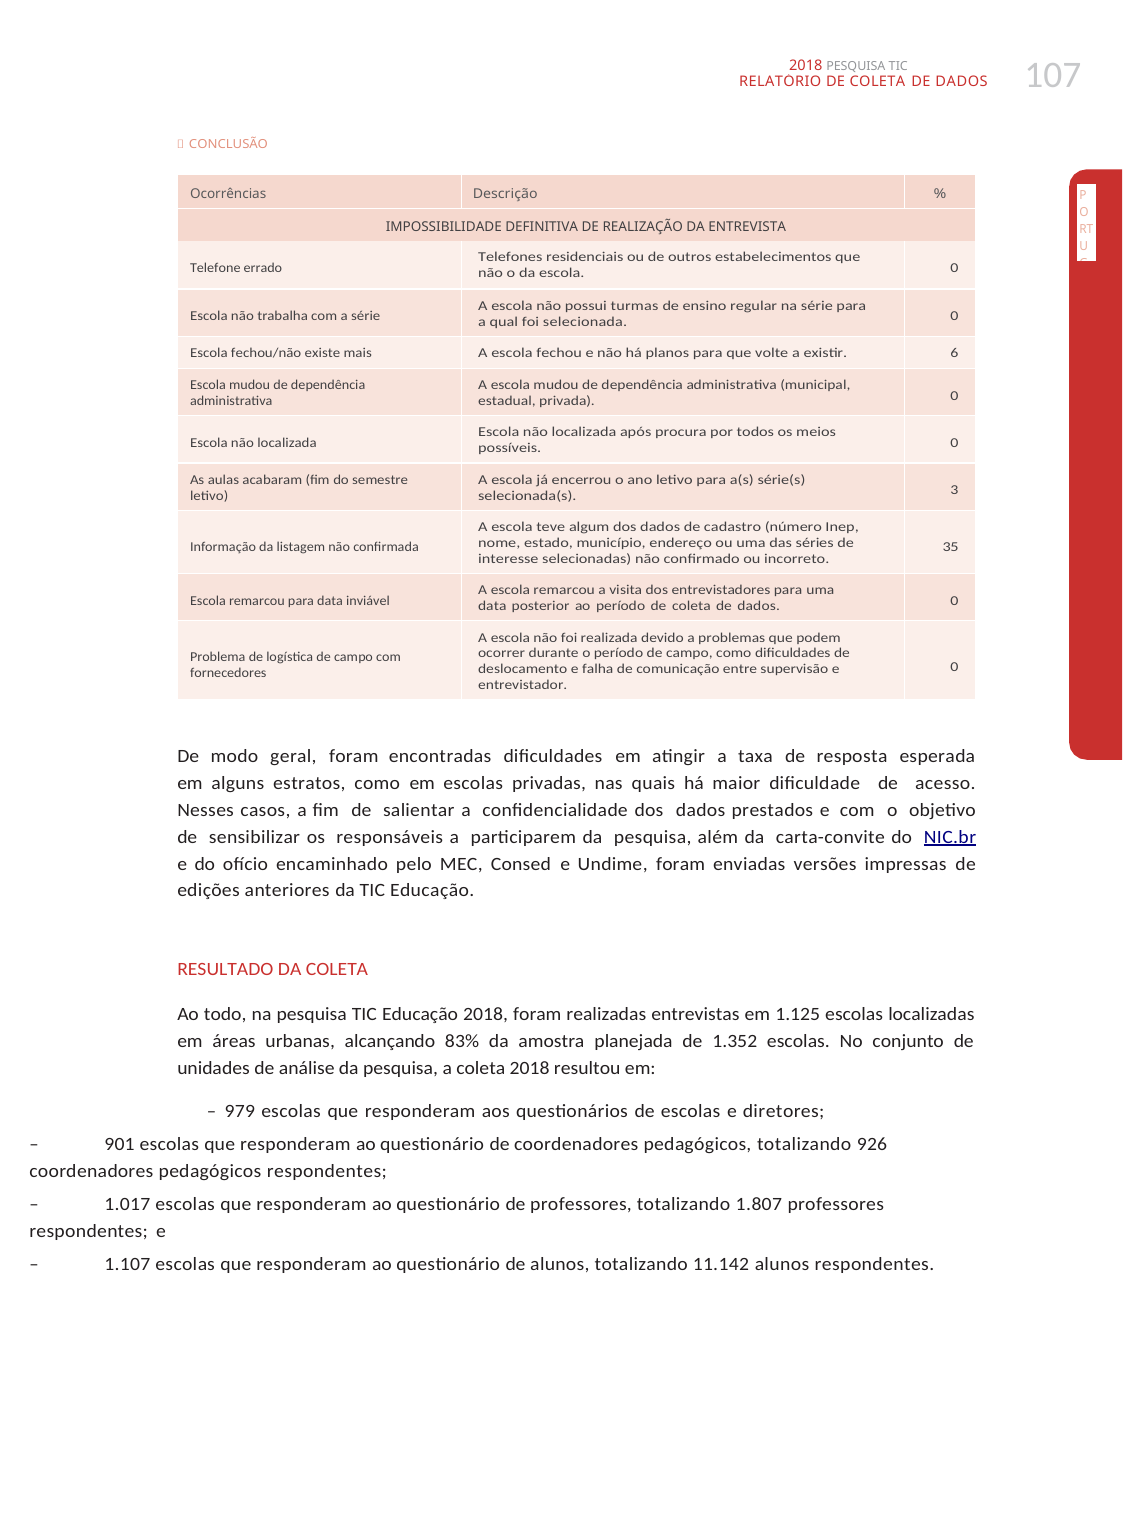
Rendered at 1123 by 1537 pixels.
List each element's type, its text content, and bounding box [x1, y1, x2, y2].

list 1.107 escolas que responderam ao questionário de alunos, totalizando 11.142 alunos respondentes. [29, 1252, 976, 1275]
list 979 escolas que responderam aos questionários de escolas e diretores; [207, 1099, 1123, 1122]
table_cell 0 [905, 621, 975, 699]
table_cell Problema de logística de campo com fornecedores [178, 621, 461, 699]
text RESULTADO DA COLETA [177, 958, 1123, 981]
table_cell A escola não possui turmas de ensino regular na série para a qual foi selecionada. [462, 290, 904, 336]
table_cell Escola fechou/não existe mais [178, 337, 461, 368]
table_cell 3 [905, 464, 975, 510]
table_cell 0 [905, 290, 975, 336]
table_cell A escola remarcou a visita dos entrevistadores para uma data posterior ao período de coleta de dados. [462, 574, 904, 620]
table_header Ocorrências [178, 175, 461, 208]
table_cell Informação da listagem não confirmada [178, 511, 461, 573]
list 901 escolas que responderam ao questionário de coordenadores pedagógicos, totalizando 926 coordenadores pedagógicos respondentes; [29, 1132, 976, 1182]
table_cell A escola já encerrou o ano letivo para a(s) série(s) selecionada(s). [462, 464, 904, 510]
table_cell 6 [905, 337, 975, 368]
table_cell Escola mudou de dependência administrativa [178, 369, 461, 415]
text De modo geral, foram encontradas dificuldades em atingir a taxa de resposta esperada em alguns estratos, como em escolas privadas, nas quais há maior dificuldade de acesso. Nesses casos, a fim de salientar a confidencialidade dos dados prestados e com o objetivo de sensibilizar os responsáveis a participarem da pesquisa, além da carta-convite do NIC.br e do ofício encaminhado pelo MEC, Consed e Undime, foram enviadas versões impressas de edições anteriores da TIC Educação. [177, 744, 976, 901]
table_cell As aulas acabaram (fim do semestre letivo) [178, 464, 461, 510]
table_cell 0 [905, 369, 975, 415]
text PORTUGUÊS [1079, 186, 1096, 261]
table_cell A escola mudou de dependência administrativa (municipal, estadual, privada). [462, 369, 904, 415]
table_cell Escola não localizada após procura por todos os meios possíveis. [462, 416, 904, 462]
table_cell 0 [905, 241, 975, 288]
table_cell 35 [905, 511, 975, 573]
table_cell Telefones residenciais ou de outros estabelecimentos que não o da escola. [462, 241, 904, 288]
list 1.017 escolas que responderam ao questionário de professores, totalizando 1.807 professores respondentes; e [29, 1192, 976, 1242]
table_cell Escola remarcou para data inviável [178, 574, 461, 620]
table_cell A escola não foi realizada devido a problemas que podem ocorrer durante o período de campo, como dificuldades de deslocamento e falha de comunicação entre supervisão e entrevistador. [462, 621, 904, 699]
table_cell Escola não localizada [178, 416, 461, 462]
table_cell Escola não trabalha com a série [178, 290, 461, 336]
table_cell 0 [905, 416, 975, 462]
text  CONCLUSÃO [177, 135, 1123, 152]
table_cell A escola fechou e não há planos para que volte a existir. [462, 337, 904, 368]
table_header % [905, 175, 975, 208]
text Ao todo, na pesquisa TIC Educação 2018, foram realizadas entrevistas em 1.125 escolas localizadas em áreas urbanas, alcançando 83% da amostra planejada de 1.352 escolas. No conjunto de unidades de análise da pesquisa, a coleta 2018 resultou em: [177, 1002, 976, 1079]
table_cell 0 [905, 574, 975, 620]
table_cell A escola teve algum dos dados de cadastro (número Inep, nome, estado, município, endereço ou uma das séries de interesse selecionadas) não confirmado ou incorreto. [462, 511, 904, 573]
table_cell IMPOSSIBILIDADE DEFINITIVA DE REALIZAÇÃO DA ENTREVISTA [178, 209, 975, 241]
table_header Descrição [462, 175, 904, 208]
table_cell Telefone errado [178, 241, 461, 288]
